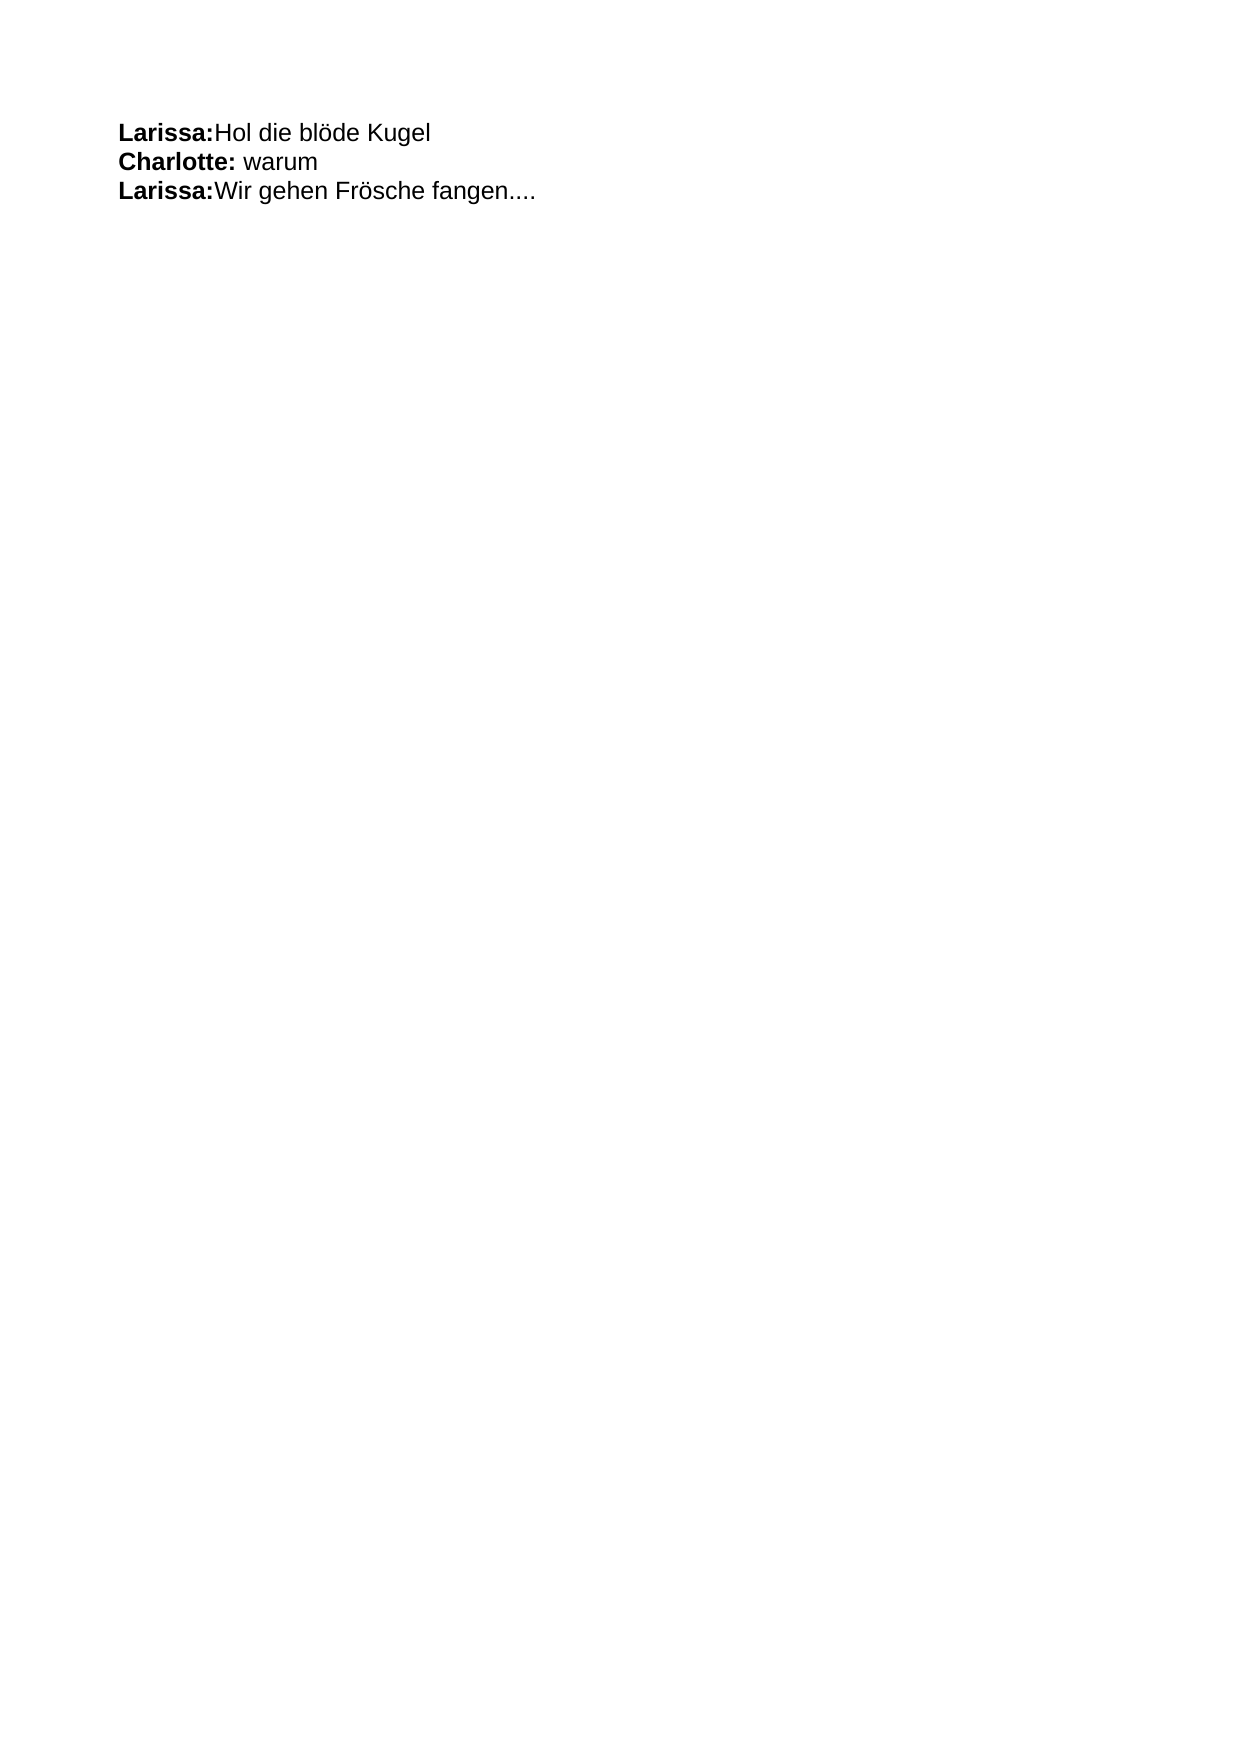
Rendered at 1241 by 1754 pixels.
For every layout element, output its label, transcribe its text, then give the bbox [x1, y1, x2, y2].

text Larissa:Hol die blöde Kugel [118, 118, 1122, 147]
text Charlotte: warum [118, 147, 1122, 176]
text Larissa:Wir gehen Frösche fangen.... [118, 176, 1122, 204]
